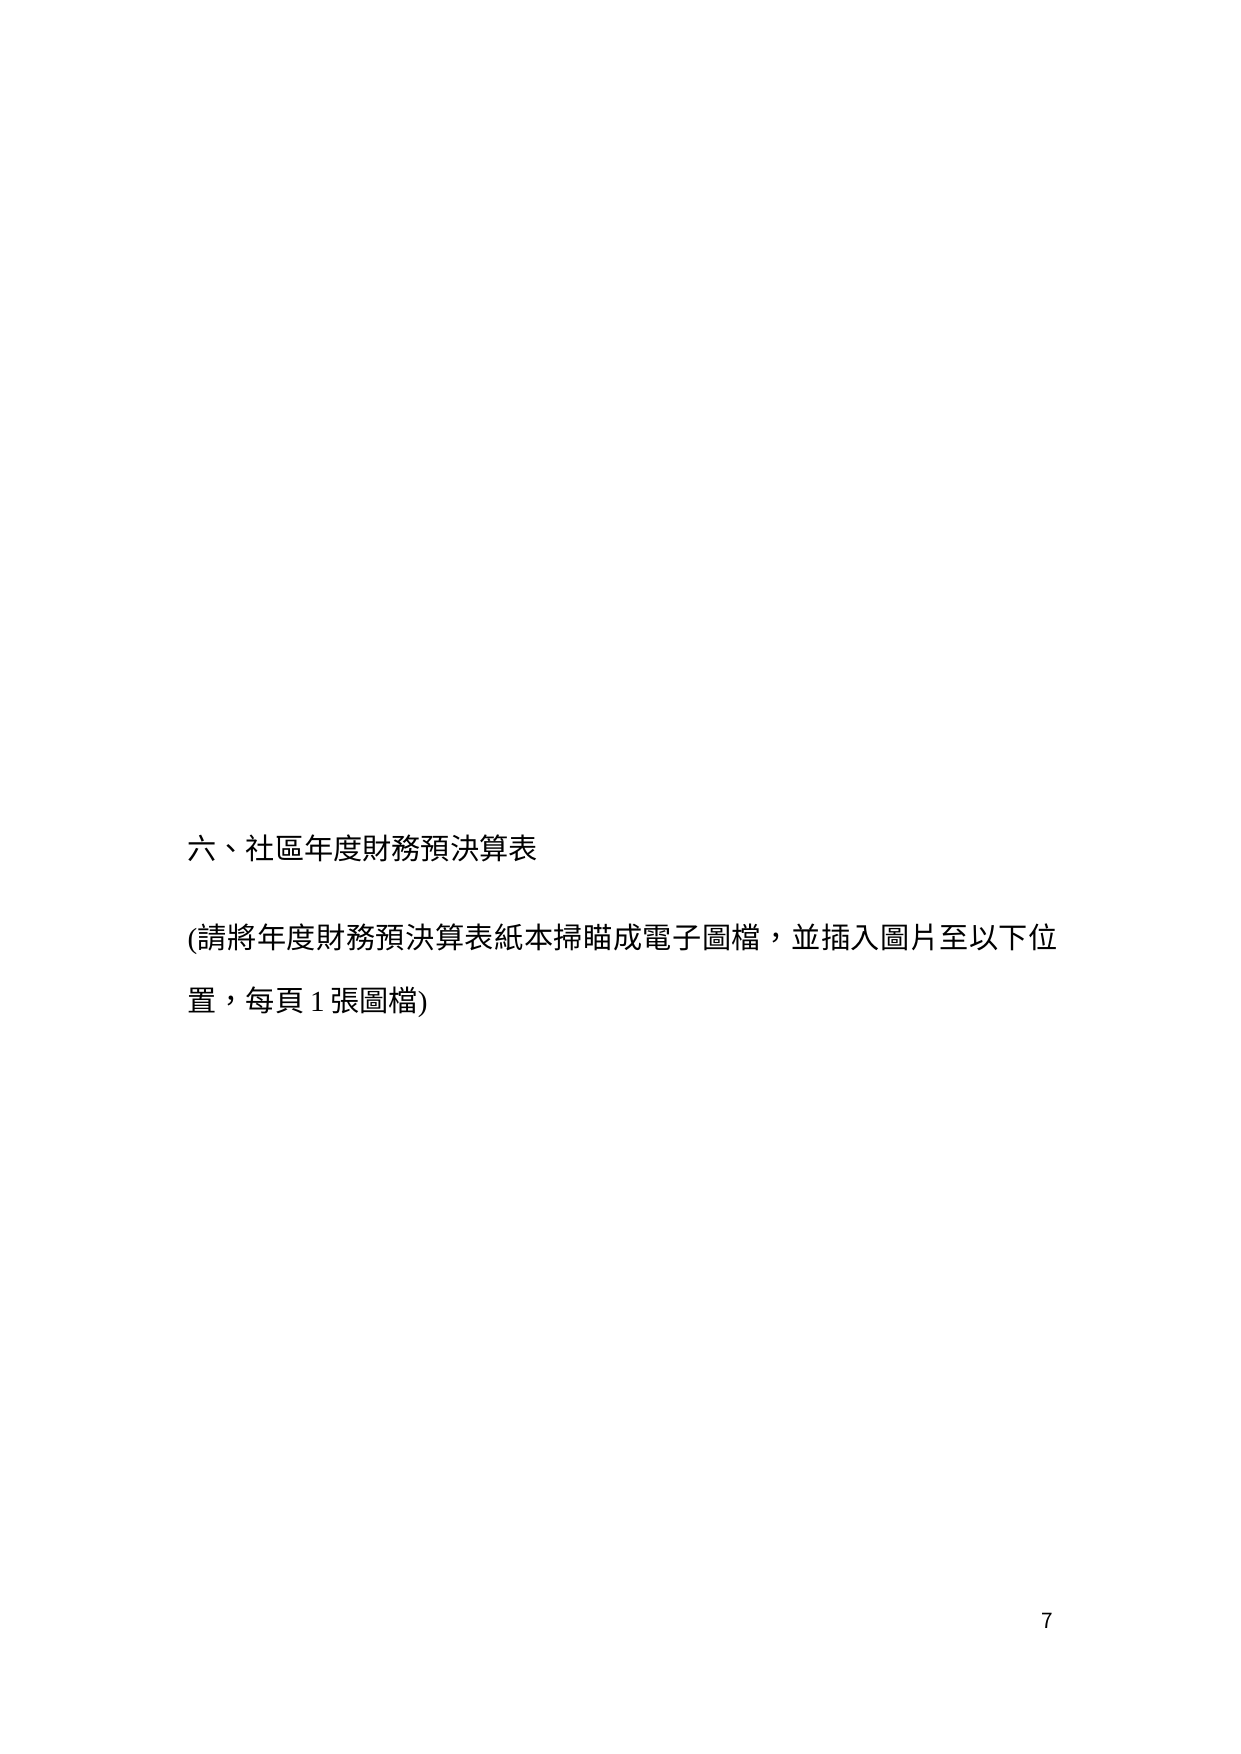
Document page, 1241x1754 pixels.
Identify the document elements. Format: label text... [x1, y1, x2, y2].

text (請將年度財務預決算表紙本掃瞄成電子圖檔，並插入圖片至以下位置，每頁1張圖檔) [187, 914, 1060, 1020]
text 六、社區年度財務預決算表 [187, 826, 1053, 868]
